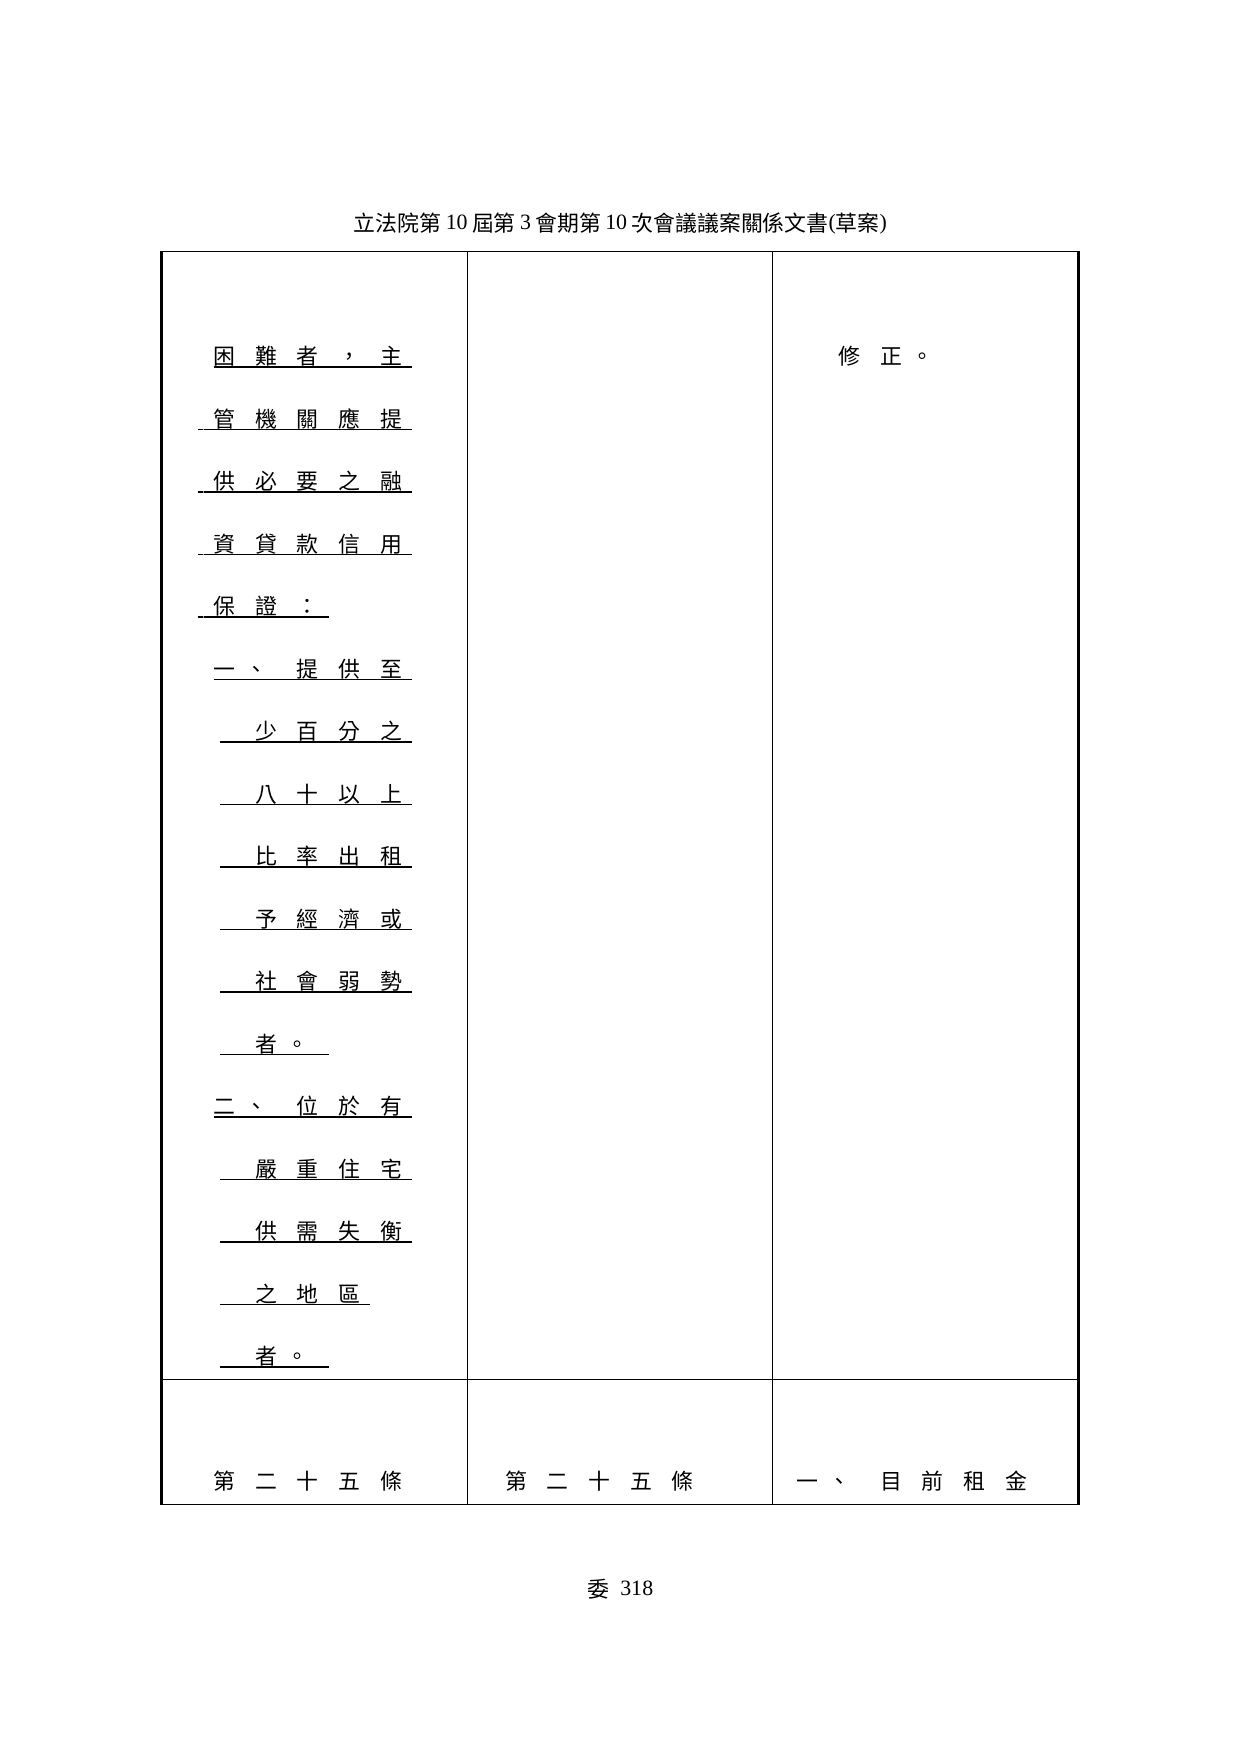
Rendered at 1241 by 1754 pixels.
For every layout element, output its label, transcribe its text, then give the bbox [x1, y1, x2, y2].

table_cell 修正。 [773, 252, 1077, 1379]
table_cell 第二十五條 [468, 1380, 772, 1504]
table_cell [468, 252, 772, 1379]
table_cell 困難者，主管機關應提供必要之融資貸款信用保證： 一、提供至少百分之八十以上比率出租予經濟或社會弱勢者。 二、位於有嚴重住宅供需失衡之地區者。 [163, 252, 467, 1379]
table_cell 第二十五條 [163, 1380, 467, 1504]
table_cell 一、目前租金 [773, 1380, 1077, 1504]
